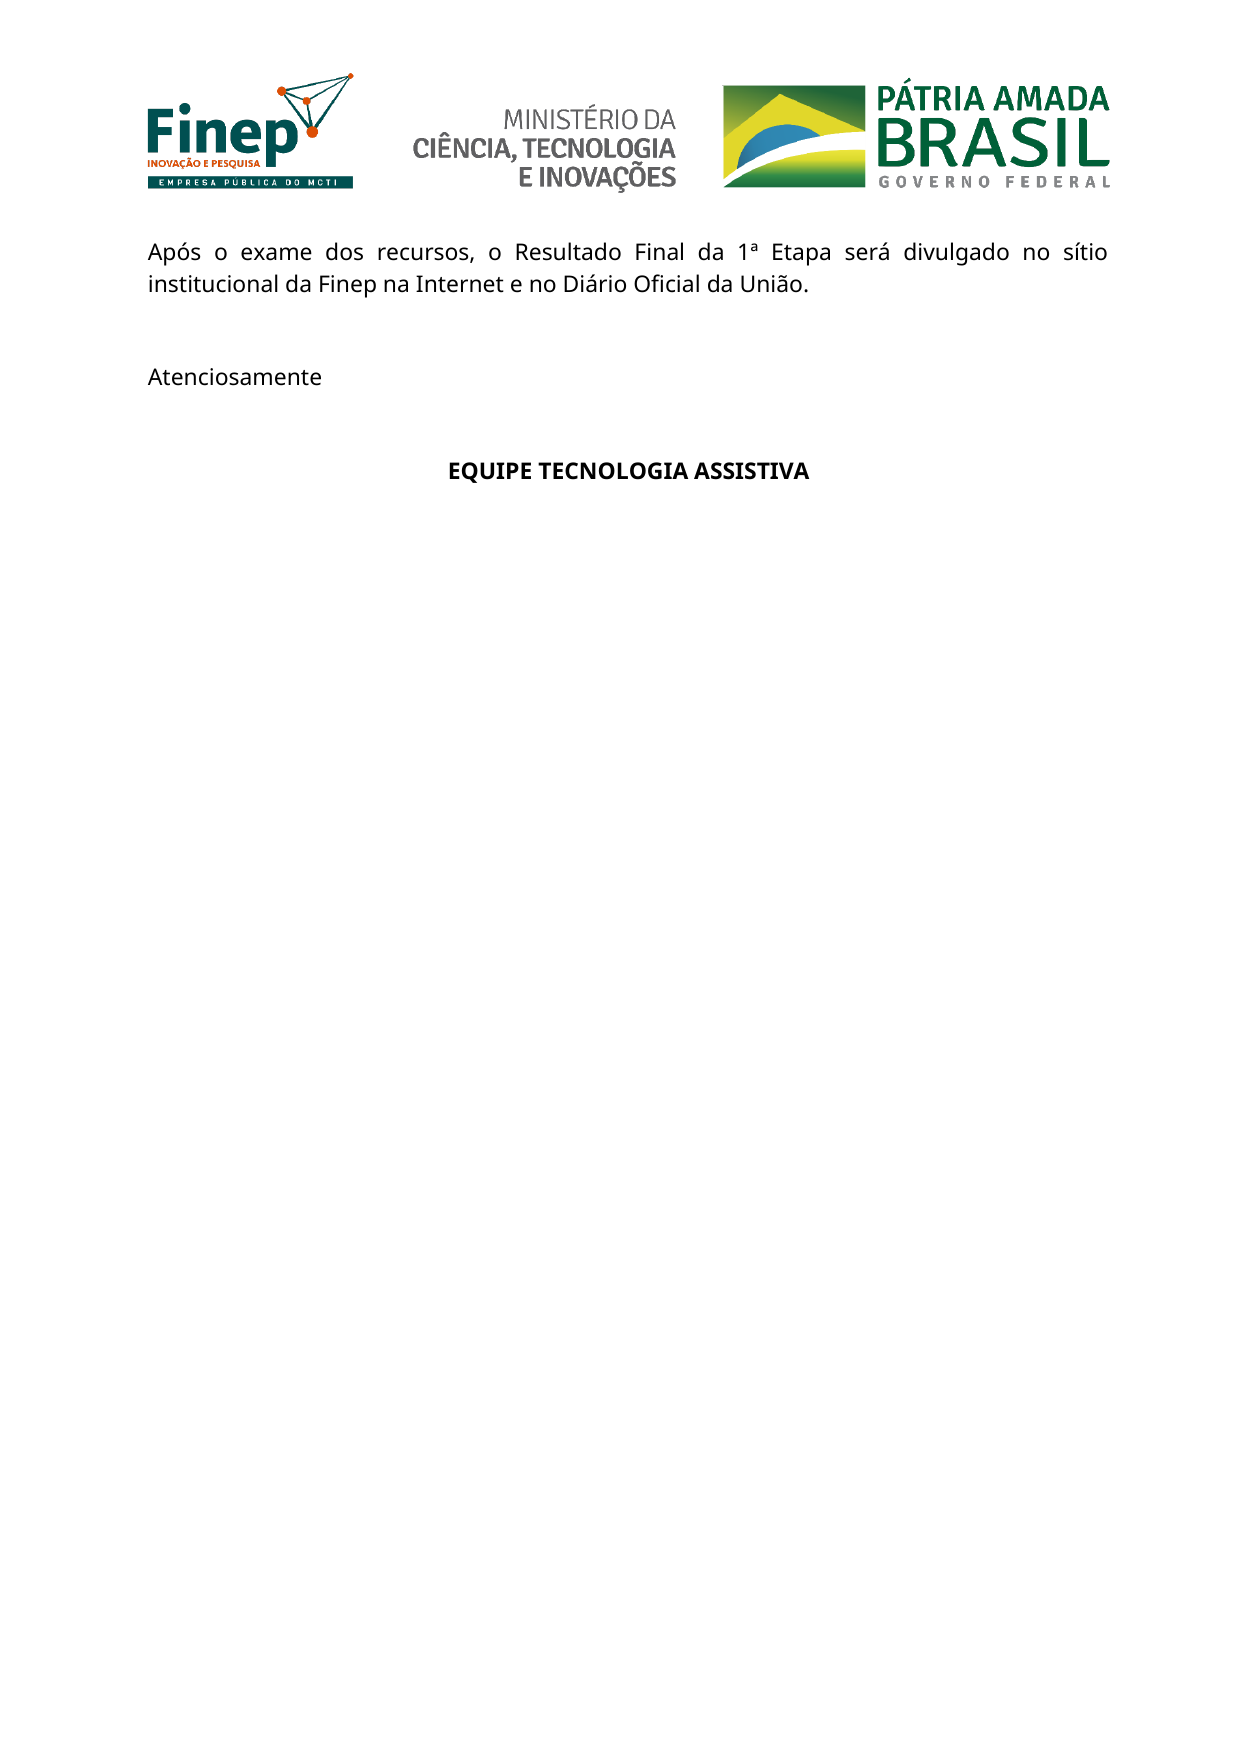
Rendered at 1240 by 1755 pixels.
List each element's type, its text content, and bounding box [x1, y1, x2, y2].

text Após o exame dos recursos, o Resultado Final da 1ª Etapa será divulgado no sítio institucional da Finep na Internet e no Diário Oficial da União. [148, 236, 1110, 299]
text Atenciosamente [148, 361, 1110, 392]
text EQUIPE TECNOLOGIA ASSISTIVA [148, 455, 1110, 486]
